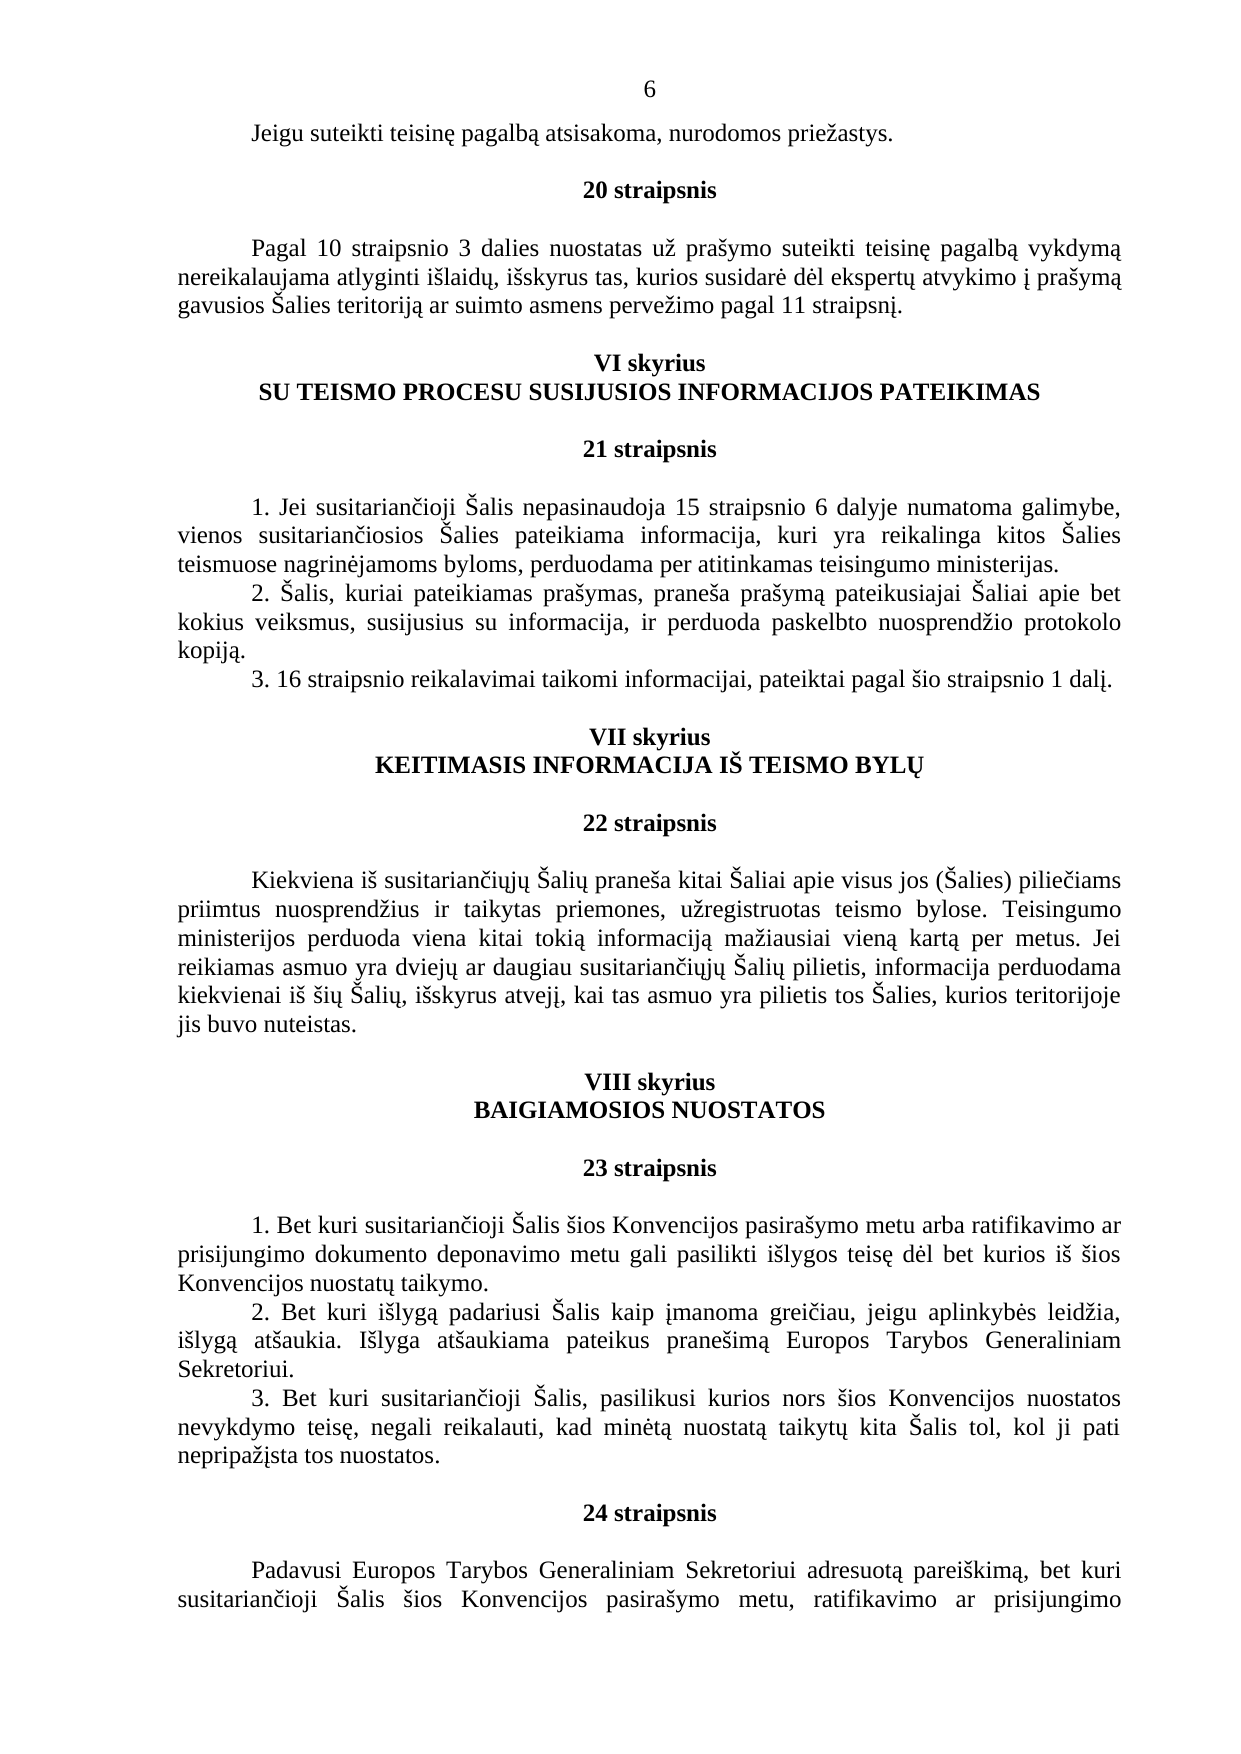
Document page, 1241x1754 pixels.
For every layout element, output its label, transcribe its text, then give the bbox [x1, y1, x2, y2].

text Padavusi Europos Tarybos Generaliniam Sekretoriui adresuotą pareiškimą, bet kuri susitariančioji Šalis šios Konvencijos pasirašymo metu, ratifikavimo ar prisijungimo [177, 1556, 1122, 1613]
text KEITIMASIS INFORMACIJA IŠ TEISMO BYLŲ [177, 751, 1122, 779]
text SU TEISMO PROCESU SUSIJUSIOS INFORMACIJOS PATEIKIMAS [177, 377, 1122, 406]
text 1. Jei susitariančioji Šalis nepasinaudoja 15 straipsnio 6 dalyje numatoma galimybe, vienos susitariančiosios Šalies pateikiama informacija, kuri yra reikalinga kitos Šalies teismuose nagrinėjamoms byloms, perduodama per atitinkamas teisingumo ministerijas. [177, 492, 1122, 578]
text Pagal 10 straipsnio 3 dalies nuostatas už prašymo suteikti teisinę pagalbą vykdymą nereikalaujama atlyginti išlaidų, išskyrus tas, kurios susidarė dėl ekspertų atvykimo į prašymą gavusios Šalies teritoriją ar suimto asmens pervežimo pagal 11 straipsnį. [177, 233, 1122, 319]
text 3. 16 straipsnio reikalavimai taikomi informacijai, pateiktai pagal šio straipsnio 1 dalį. [177, 664, 1122, 693]
text BAIGIAMOSIOS NUOSTATOS [177, 1096, 1122, 1124]
text 2. Šalis, kuriai pateikiamas prašymas, praneša prašymą pateikusiajai Šaliai apie bet kokius veiksmus, susijusius su informacija, ir perduoda paskelbto nuosprendžio protokolo kopiją. [177, 578, 1122, 664]
text 1. Bet kuri susitariančioji Šalis šios Konvencijos pasirašymo metu arba ratifikavimo ar prisijungimo dokumento deponavimo metu gali pasilikti išlygos teisę dėl bet kurios iš šios Konvencijos nuostatų taikymo. [177, 1211, 1122, 1297]
text VII skyrius [177, 722, 1122, 751]
text 22 straipsnis [177, 808, 1122, 837]
text 3. Bet kuri susitariančioji Šalis, pasilikusi kurios nors šios Konvencijos nuostatos nevykdymo teisę, negali reikalauti, kad minėtą nuostatą taikytų kita Šalis tol, kol ji pati nepripažįsta tos nuostatos. [177, 1383, 1122, 1469]
text 23 straipsnis [177, 1153, 1122, 1182]
text 24 straipsnis [177, 1498, 1122, 1527]
text 20 straipsnis [177, 176, 1122, 204]
text Jeigu suteikti teisinę pagalbą atsisakoma, nurodomos priežastys. [177, 118, 1122, 147]
text Kiekviena iš susitariančiųjų Šalių praneša kitai Šaliai apie visus jos (Šalies) piliečiams priimtus nuosprendžius ir taikytas priemones, užregistruotas teismo bylose. Teisingumo ministerijos perduoda viena kitai tokią informaciją mažiausiai vieną kartą per metus. Jei reikiamas asmuo yra dviejų ar daugiau susitariančiųjų Šalių pilietis, informacija perduodama kiekvienai iš šių Šalių, išskyrus atvejį, kai tas asmuo yra pilietis tos Šalies, kurios teritorijoje jis buvo nuteistas. [177, 866, 1122, 1038]
text 2. Bet kuri išlygą padariusi Šalis kaip įmanoma greičiau, jeigu aplinkybės leidžia, išlygą atšaukia. Išlyga atšaukiama pateikus pranešimą Europos Tarybos Generaliniam Sekretoriui. [177, 1297, 1122, 1383]
text VI skyrius [177, 348, 1122, 377]
text 21 straipsnis [177, 434, 1122, 463]
text VIII skyrius [177, 1067, 1122, 1096]
